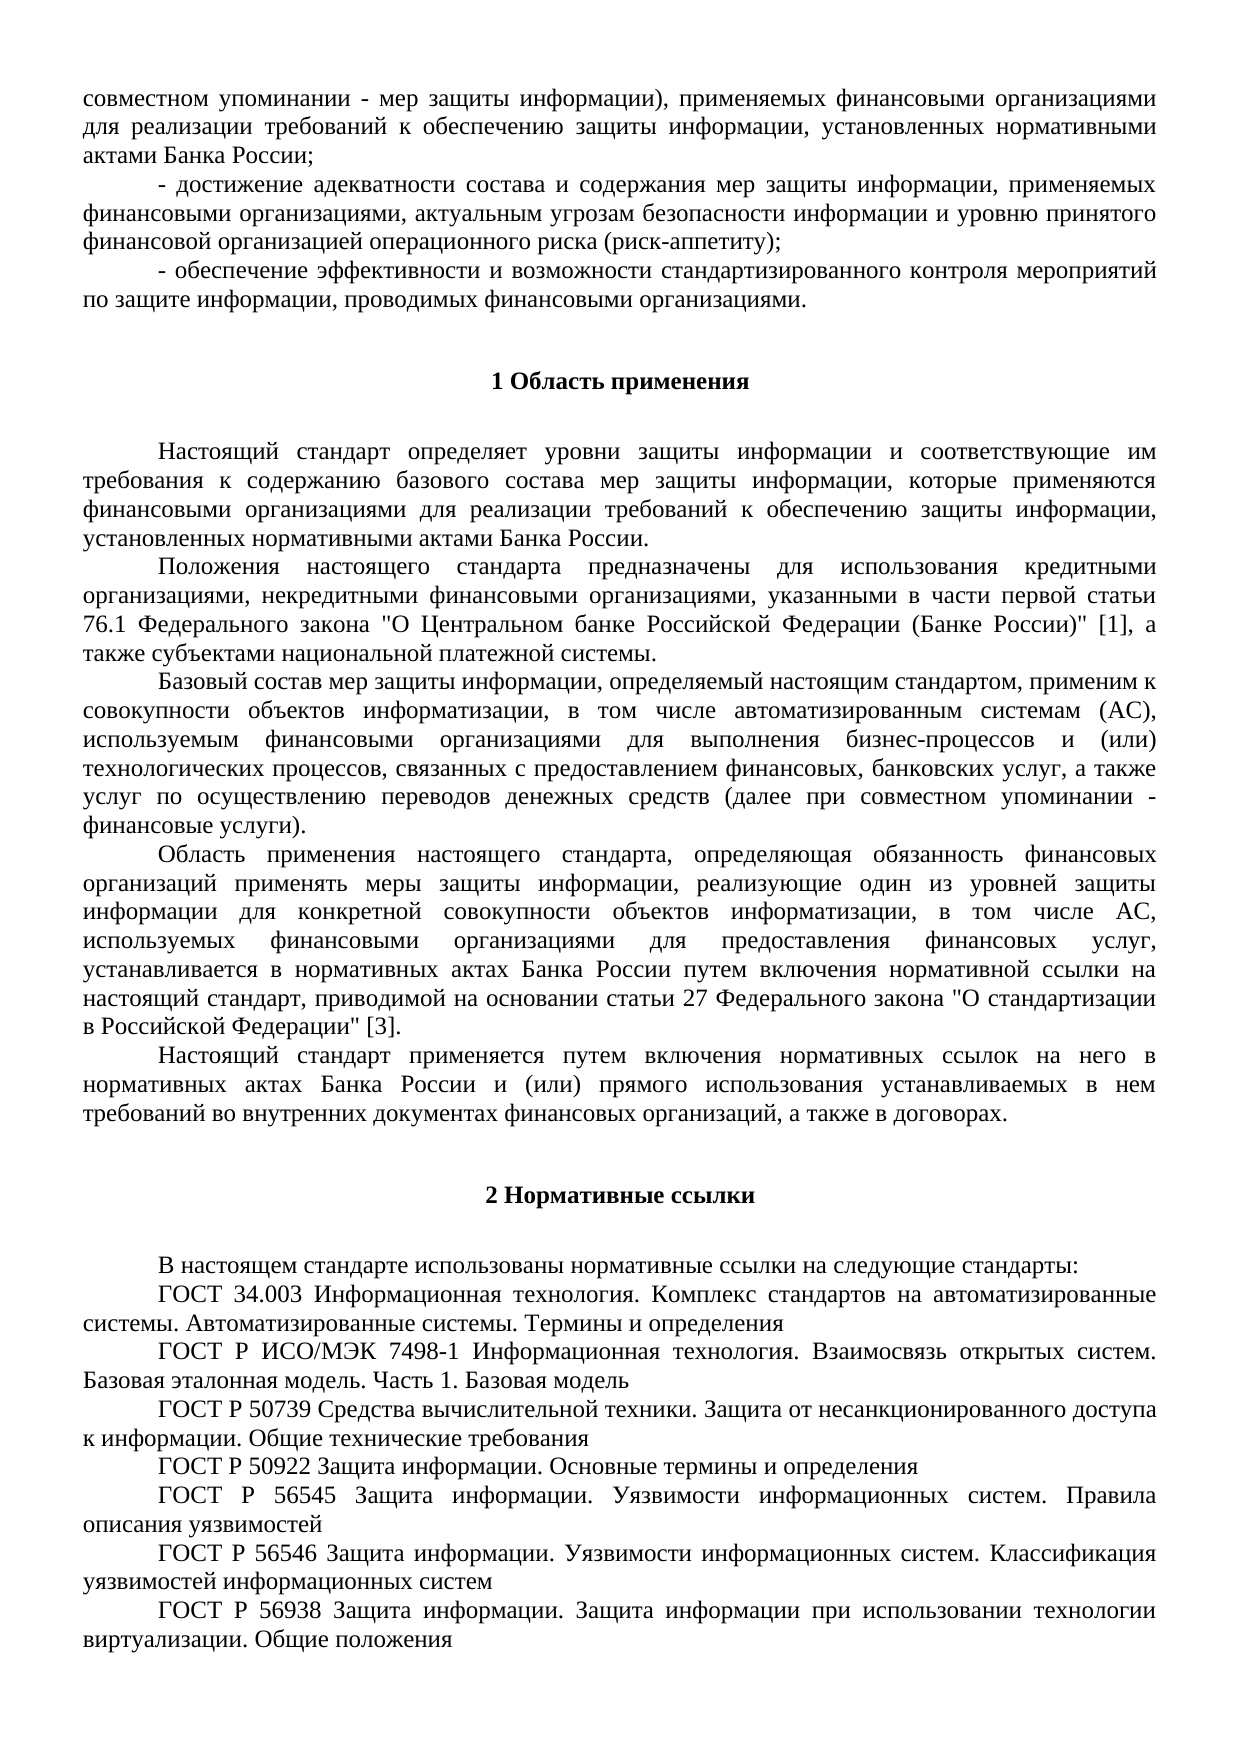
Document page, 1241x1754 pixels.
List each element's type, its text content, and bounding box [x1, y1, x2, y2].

text ГОСТ Р 56938 Защита информации. Защита информации при использовании технологии виртуализации. Общие положения [83, 1595, 1157, 1653]
text совместном упоминании - мер защиты информации), применяемых финансовыми организациями для реализации требований к обеспечению защиты информации, установленных нормативными актами Банка России; [83, 83, 1157, 169]
text ГОСТ Р 50739 Средства вычислительной техники. Защита от несанкционированного доступа к информации. Общие технические требования [83, 1394, 1157, 1451]
text ГОСТ Р 56546 Защита информации. Уязвимости информационных систем. Классификация уязвимостей информационных систем [83, 1538, 1157, 1595]
text ГОСТ Р ИСО/МЭК 7498-1 Информационная технология. Взаимосвязь открытых систем. Базовая эталонная модель. Часть 1. Базовая модель [83, 1336, 1157, 1394]
text ГОСТ Р 56545 Защита информации. Уязвимости информационных систем. Правила описания уязвимостей [83, 1480, 1157, 1538]
text В настоящем стандарте использованы нормативные ссылки на следующие стандарты: [83, 1250, 1157, 1279]
text - обеспечение эффективности и возможности стандартизированного контроля мероприятий по защите информации, проводимых финансовыми организациями. [83, 255, 1157, 313]
text Базовый состав мер защиты информации, определяемый настоящим стандартом, применим к совокупности объектов информатизации, в том числе автоматизированным системам (АС), используемым финансовыми организациями для выполнения бизнес-процессов и (или) технологических процессов, связанных с предоставлением финансовых, банковских услуг, а также услуг по осуществлению переводов денежных средств (далее при совместном упоминании - финансовые услуги). [83, 666, 1157, 839]
text Настоящий стандарт применяется путем включения нормативных ссылок на него в нормативных актах Банка России и (или) прямого использования устанавливаемых в нем требований во внутренних документах финансовых организаций, а также в договорах. [83, 1040, 1157, 1126]
text - достижение адекватности состава и содержания мер защиты информации, применяемых финансовыми организациями, актуальным угрозам безопасности информации и уровню принятого финансовой организацией операционного риска (риск-аппетиту); [83, 169, 1157, 255]
text Настоящий стандарт определяет уровни защиты информации и соответствующие им требования к содержанию базового состава мер защиты информации, которые применяются финансовыми организациями для реализации требований к обеспечению защиты информации, установленных нормативными актами Банка России. [83, 436, 1157, 551]
subtitle 2 Нормативные ссылки [83, 1180, 1157, 1209]
text ГОСТ 34.003 Информационная технология. Комплекс стандартов на автоматизированные системы. Автоматизированные системы. Термины и определения [83, 1279, 1157, 1336]
text Область применения настоящего стандарта, определяющая обязанность финансовых организаций применять меры защиты информации, реализующие один из уровней защиты информации для конкретной совокупности объектов информатизации, в том числе АС, используемых финансовыми организациями для предоставления финансовых услуг, устанавливается в нормативных актах Банка России путем включения нормативной ссылки на настоящий стандарт, приводимой на основании статьи 27 Федерального закона "О стандартизации в Российской Федерации" [3]. [83, 839, 1157, 1040]
subtitle 1 Область применения [83, 366, 1157, 395]
text Положения настоящего стандарта предназначены для использования кредитными организациями, некредитными финансовыми организациями, указанными в части первой статьи 76.1 Федерального закона "О Центральном банке Российской Федерации (Банке России)" [1], а также субъектами национальной платежной системы. [83, 551, 1157, 666]
text ГОСТ Р 50922 Защита информации. Основные термины и определения [83, 1451, 1157, 1480]
